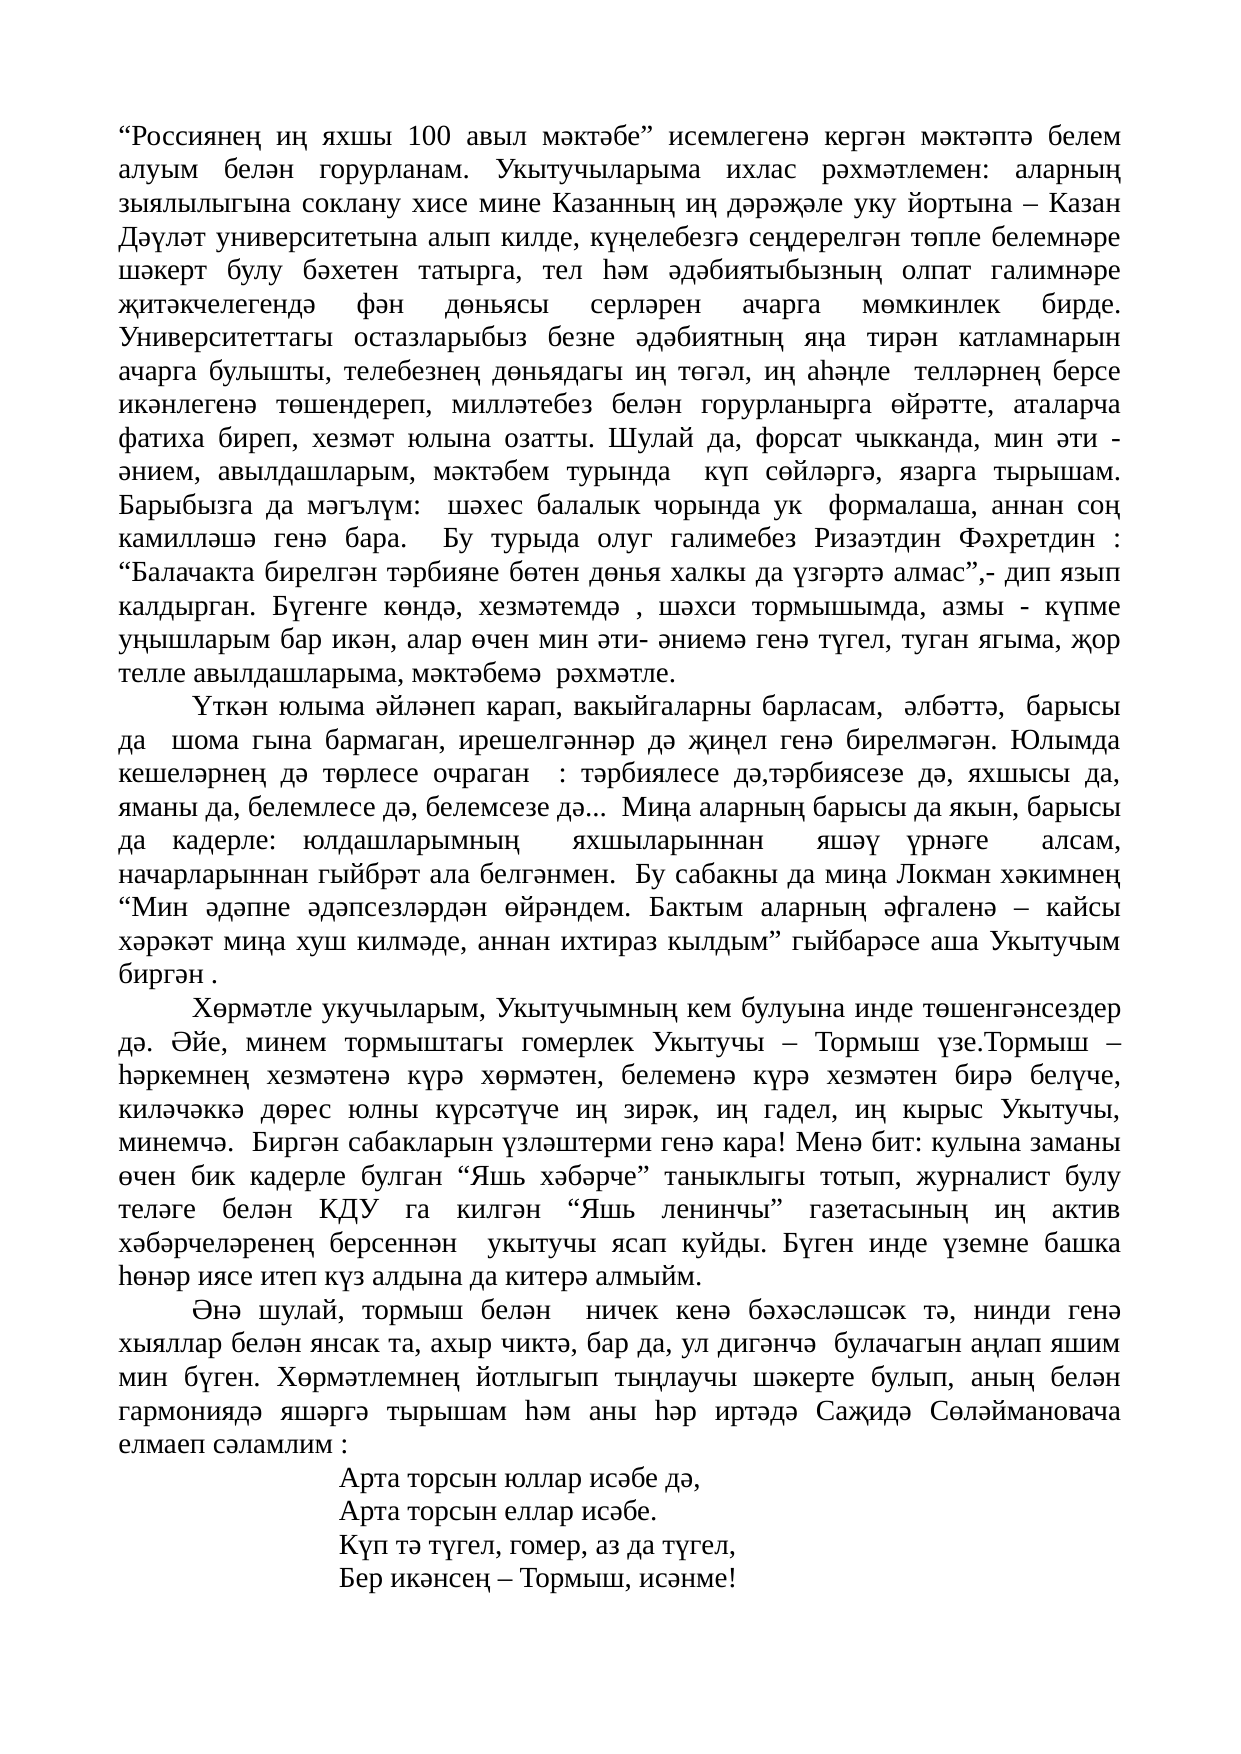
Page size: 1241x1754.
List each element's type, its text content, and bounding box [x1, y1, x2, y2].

text Күп тә түгел, гомер, аз да түгел, [265, 1527, 1122, 1560]
text “Россиянең иң яхшы 100 авыл мәктәбе” исемлегенә кергән мәктәптә белем алуым белән горурланам. Укытучыларыма ихлас рәхмәтлемен: аларның зыялылыгына соклану хисе мине Казанның иң дәрәҗәле уку йортына – Казан Дәүләт университетына алып килде, күңелебезгә сеңдерелгән төпле белемнәре шәкерт булу бәхетен татырга, тел һәм әдәбиятыбызның олпат галимнәре җитәкчелегендә фән дөньясы серләрен ачарга мөмкинлек бирде. Университеттагы остазларыбыз безне әдәбиятның яңа тирән катламнарын ачарга булышты, телебезнең дөньядагы иң төгәл, иң аһәңле телләрнең берсе икәнлегенә төшендереп, милләтебез белән горурланырга өйрәтте, аталарча фатиха биреп, хезмәт юлына озатты. Шулай да, форсат чыкканда, мин әти - әнием, авылдашларым, мәктәбем турында күп сөйләргә, язарга тырышам. Барыбызга да мәгълүм: шәхес балалык чорында ук формалаша, аннан соң камилләшә генә бара. Бу турыда олуг галимебез Ризаэтдин Фәхретдин : “Балачакта бирелгән тәрбияне бөтен дөнья халкы да үзгәртә алмас”,- дип язып калдырган. Бүгенге көндә, хезмәтемдә , шәхси тормышымда, азмы - күпме уңышларым бар икән, алар өчен мин әти- әниемә генә түгел, туган ягыма, җор телле авылдашларыма, мәктәбемә рәхмәтле. [118, 118, 1122, 688]
text Бер икәнсең – Тормыш, исәнме! [265, 1560, 1122, 1594]
text Арта торсын еллар исәбе. [265, 1493, 1122, 1527]
text Әнә шулай, тормыш белән ничек кенә бәхәсләшсәк тә, нинди генә хыяллар белән янсак та, ахыр чиктә, бар да, ул дигәнчә булачагын аңлап яшим мин бүген. Хөрмәтлемнең йотлыгып тыңлаучы шәкерте булып, аның белән гармониядә яшәргә тырышам һәм аны һәр иртәдә Саҗидә Сөләймановача елмаеп сәламлим : [118, 1292, 1122, 1460]
text Хөрмәтле укучыларым, Укытучымның кем булуына инде төшенгәнсездер дә. Әйе, минем тормыштагы гомерлек Укытучы – Тормыш үзе.Тормыш – һәркемнең хезмәтенә күрә хөрмәтен, белеменә күрә хезмәтен бирә белүче, киләчәккә дөрес юлны күрсәтүче иң зирәк, иң гадел, иң кырыс Укытучы, минемчә. Биргән сабакларын үзләштерми генә кара! Менә бит: кулына заманы өчен бик кадерле булган “Яшь хәбәрче” таныклыгы тотып, журналист булу теләге белән КДУ га килгән “Яшь ленинчы” газетасының иң актив хәбәрчеләренең берсеннән укытучы ясап куйды. Бүген инде үземне башка һөнәр иясе итеп күз алдына да китерә алмыйм. [118, 990, 1122, 1292]
text Үткән юлыма әйләнеп карап, вакыйгаларны барласам, әлбәттә, барысы да шома гына бармаган, ирешелгәннәр дә җиңел генә бирелмәгән. Юлымда кешеләрнең дә төрлесе очраган : тәрбиялесе дә,тәрбиясезе дә, яхшысы да, яманы да, белемлесе дә, белемсезе дә... Миңа аларның барысы да якын, барысы да кадерле: юлдашларымның яхшыларыннан яшәү үрнәге алсам, начарларыннан гыйбрәт ала белгәнмен. Бу сабакны да миңа Локман хәкимнең “Мин әдәпне әдәпсезләрдән өйрәндем. Бактым аларның әфгаленә – кайсы хәрәкәт миңа хуш килмәде, аннан ихтираз кылдым” гыйбарәсе аша Укытучым биргән . [118, 688, 1122, 990]
text Арта торсын юллар исәбе дә, [265, 1460, 1122, 1493]
